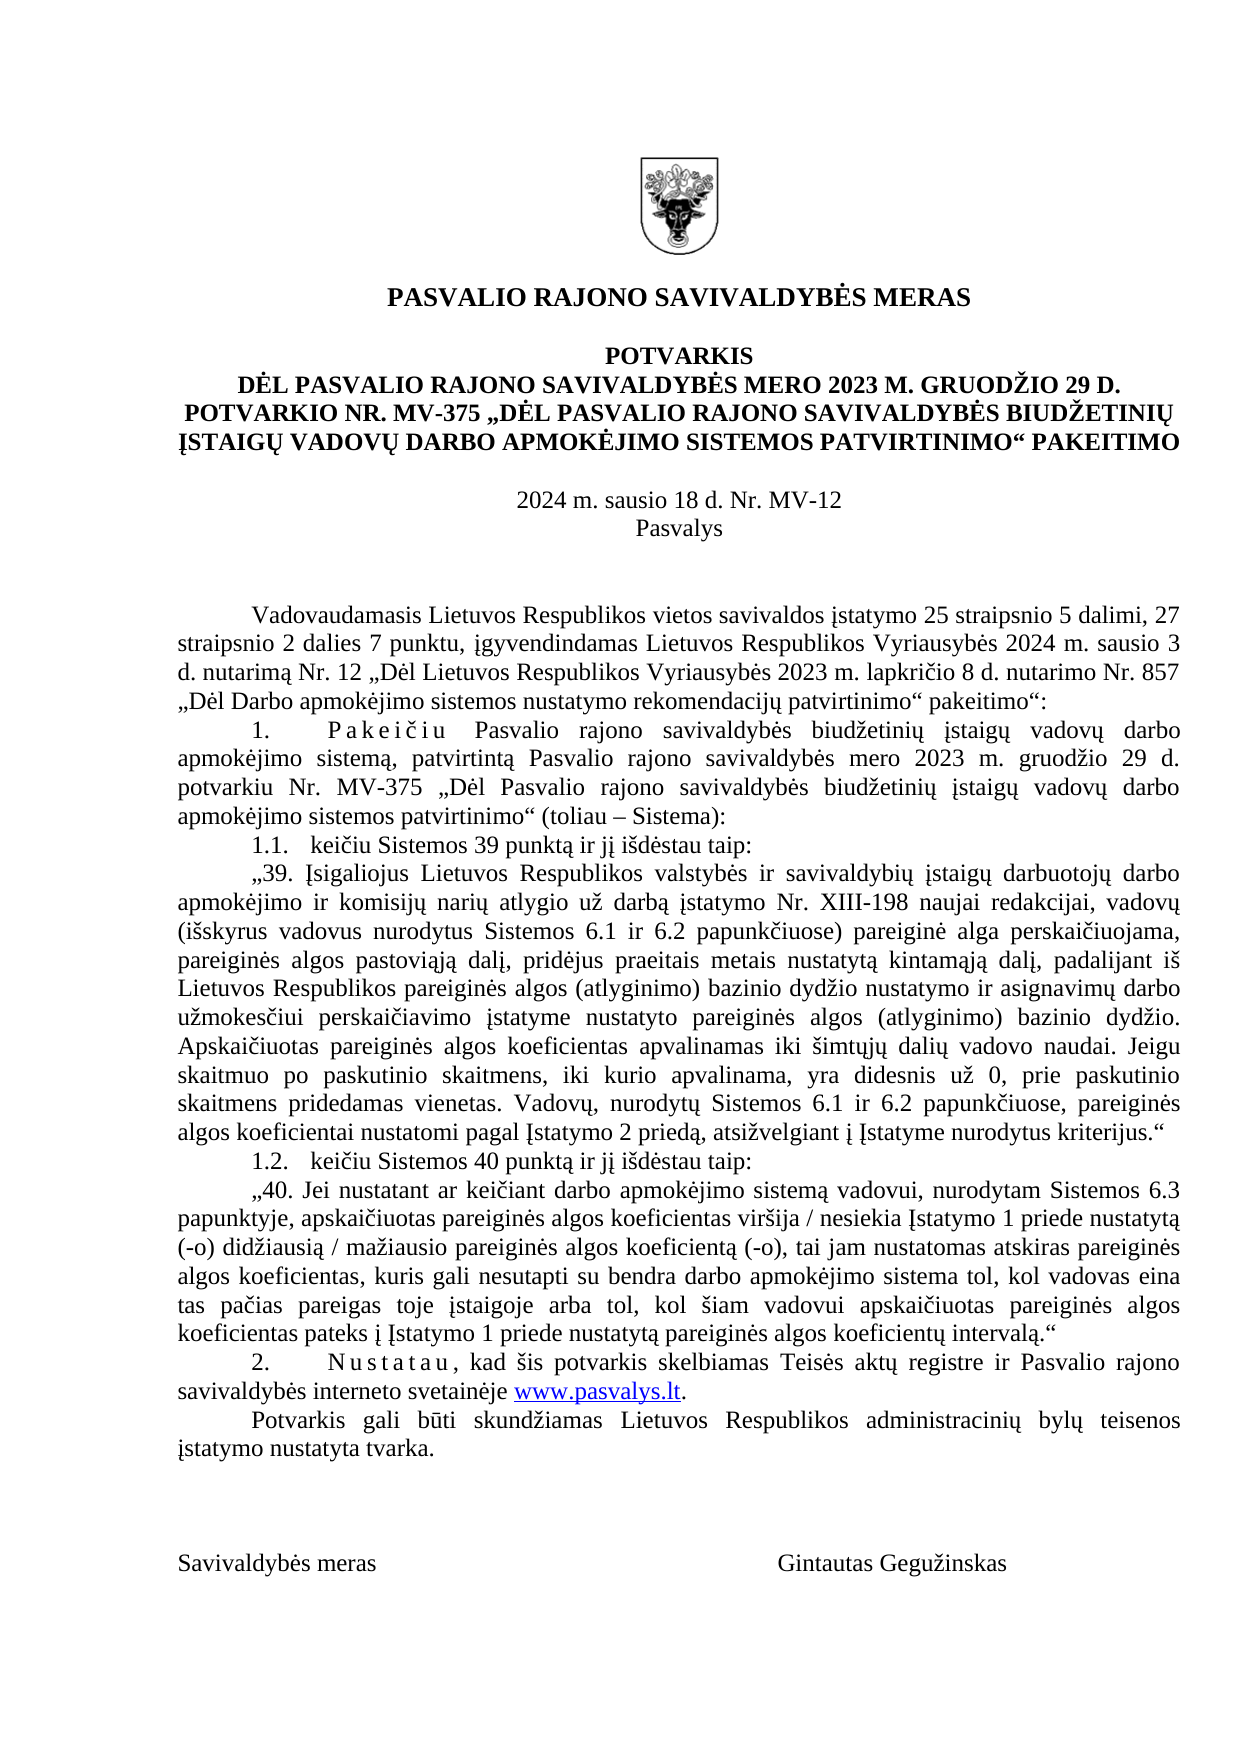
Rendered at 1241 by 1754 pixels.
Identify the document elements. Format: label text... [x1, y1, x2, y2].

text Savivaldybės meras Gintautas Gegužinskas [177, 1548, 1181, 1577]
text 2024 m. sausio 18 d. Nr. MV-12 [177, 485, 1181, 513]
text DĖL PASVALIO RAJONO SAVIVALDYBĖS MERO 2023 M. GRUODŽIO 29 D. POTVARKIO NR. MV-375 „DĖL PASVALIO RAJONO SAVIVALDYBĖS BIUDŽETINIŲ ĮSTAIGŲ VADOVŲ DARBO APMOKĖJIMO SISTEMOS PATVIRTINIMO“ PAKEITIMO [177, 370, 1181, 456]
text 2. Nustatau, kad šis potvarkis skelbiamas Teisės aktų registre ir Pasvalio rajono savivaldybės interneto svetainėje www.pasvalys.lt. [177, 1347, 1181, 1405]
text 1. Pakeičiu Pasvalio rajono savivaldybės biudžetinių įstaigų vadovų darbo apmokėjimo sistemą, patvirtintą Pasvalio rajono savivaldybės mero 2023 m. gruodžio 29 d. potvarkiu Nr. MV-375 „Dėl Pasvalio rajono savivaldybės biudžetinių įstaigų vadovų darbo apmokėjimo sistemos patvirtinimo“ (toliau – Sistema): [177, 715, 1181, 830]
text „40. Jei nustatant ar keičiant darbo apmokėjimo sistemą vadovui, nurodytam Sistemos 6.3 papunktyje, apskaičiuotas pareiginės algos koeficientas viršija / nesiekia Įstatymo 1 priede nustatytą (-o) didžiausią / mažiausio pareiginės algos koeficientą (-o), tai jam nustatomas atskiras pareiginės algos koeficientas, kuris gali nesutapti su bendra darbo apmokėjimo sistema tol, kol vadovas eina tas pačias pareigas toje įstaigoje arba tol, kol šiam vadovui apskaičiuotas pareiginės algos koeficientas pateks į Įstatymo 1 priede nustatytą pareiginės algos koeficientų intervalą.“ [177, 1175, 1181, 1347]
text „39. Įsigaliojus Lietuvos Respublikos valstybės ir savivaldybių įstaigų darbuotojų darbo apmokėjimo ir komisijų narių atlygio už darbą įstatymo Nr. XIII-198 naujai redakcijai, vadovų (išskyrus vadovus nurodytus Sistemos 6.1 ir 6.2 papunkčiuose) pareiginė alga perskaičiuojama, pareiginės algos pastoviąją dalį, pridėjus praeitais metais nustatytą kintamąją dalį, padalijant iš Lietuvos Respublikos pareiginės algos (atlyginimo) bazinio dydžio nustatymo ir asignavimų darbo užmokesčiui perskaičiavimo įstatyme nustatyto pareiginės algos (atlyginimo) bazinio dydžio. Apskaičiuotas pareiginės algos koeficientas apvalinamas iki šimtųjų dalių vadovo naudai. Jeigu skaitmuo po paskutinio skaitmens, iki kurio apvalinama, yra didesnis už 0, prie paskutinio skaitmens pridedamas vienetas. Vadovų, nurodytų Sistemos 6.1 ir 6.2 papunkčiuose, pareiginės algos koeficientai nustatomi pagal Įstatymo 2 priedą, atsižvelgiant į Įstatyme nurodytus kriterijus.“ [177, 858, 1181, 1146]
text Pasvalio rajono savivaldybės MERAS [177, 281, 1181, 312]
text Vadovaudamasis Lietuvos Respublikos vietos savivaldos įstatymo 25 straipsnio 5 dalimi, 27 straipsnio 2 dalies 7 punktu, įgyvendindamas Lietuvos Respublikos Vyriausybės 2024 m. sausio 3 d. nutarimą Nr. 12 „Dėl Lietuvos Respublikos Vyriausybės 2023 m. lapkričio 8 d. nutarimo Nr. 857 „Dėl Darbo apmokėjimo sistemos nustatymo rekomendacijų patvirtinimo“ pakeitimo“: [177, 600, 1181, 715]
text 1.1. keičiu Sistemos 39 punktą ir jį išdėstau taip: [177, 830, 1181, 858]
text Potvarkis gali būti skundžiamas Lietuvos Respublikos administracinių bylų teisenos įstatymo nustatyta tvarka. [177, 1405, 1181, 1462]
text Pasvalys [177, 513, 1181, 542]
text Potvarkis [177, 341, 1181, 370]
text 1.2. keičiu Sistemos 40 punktą ir jį išdėstau taip: [177, 1146, 1181, 1175]
